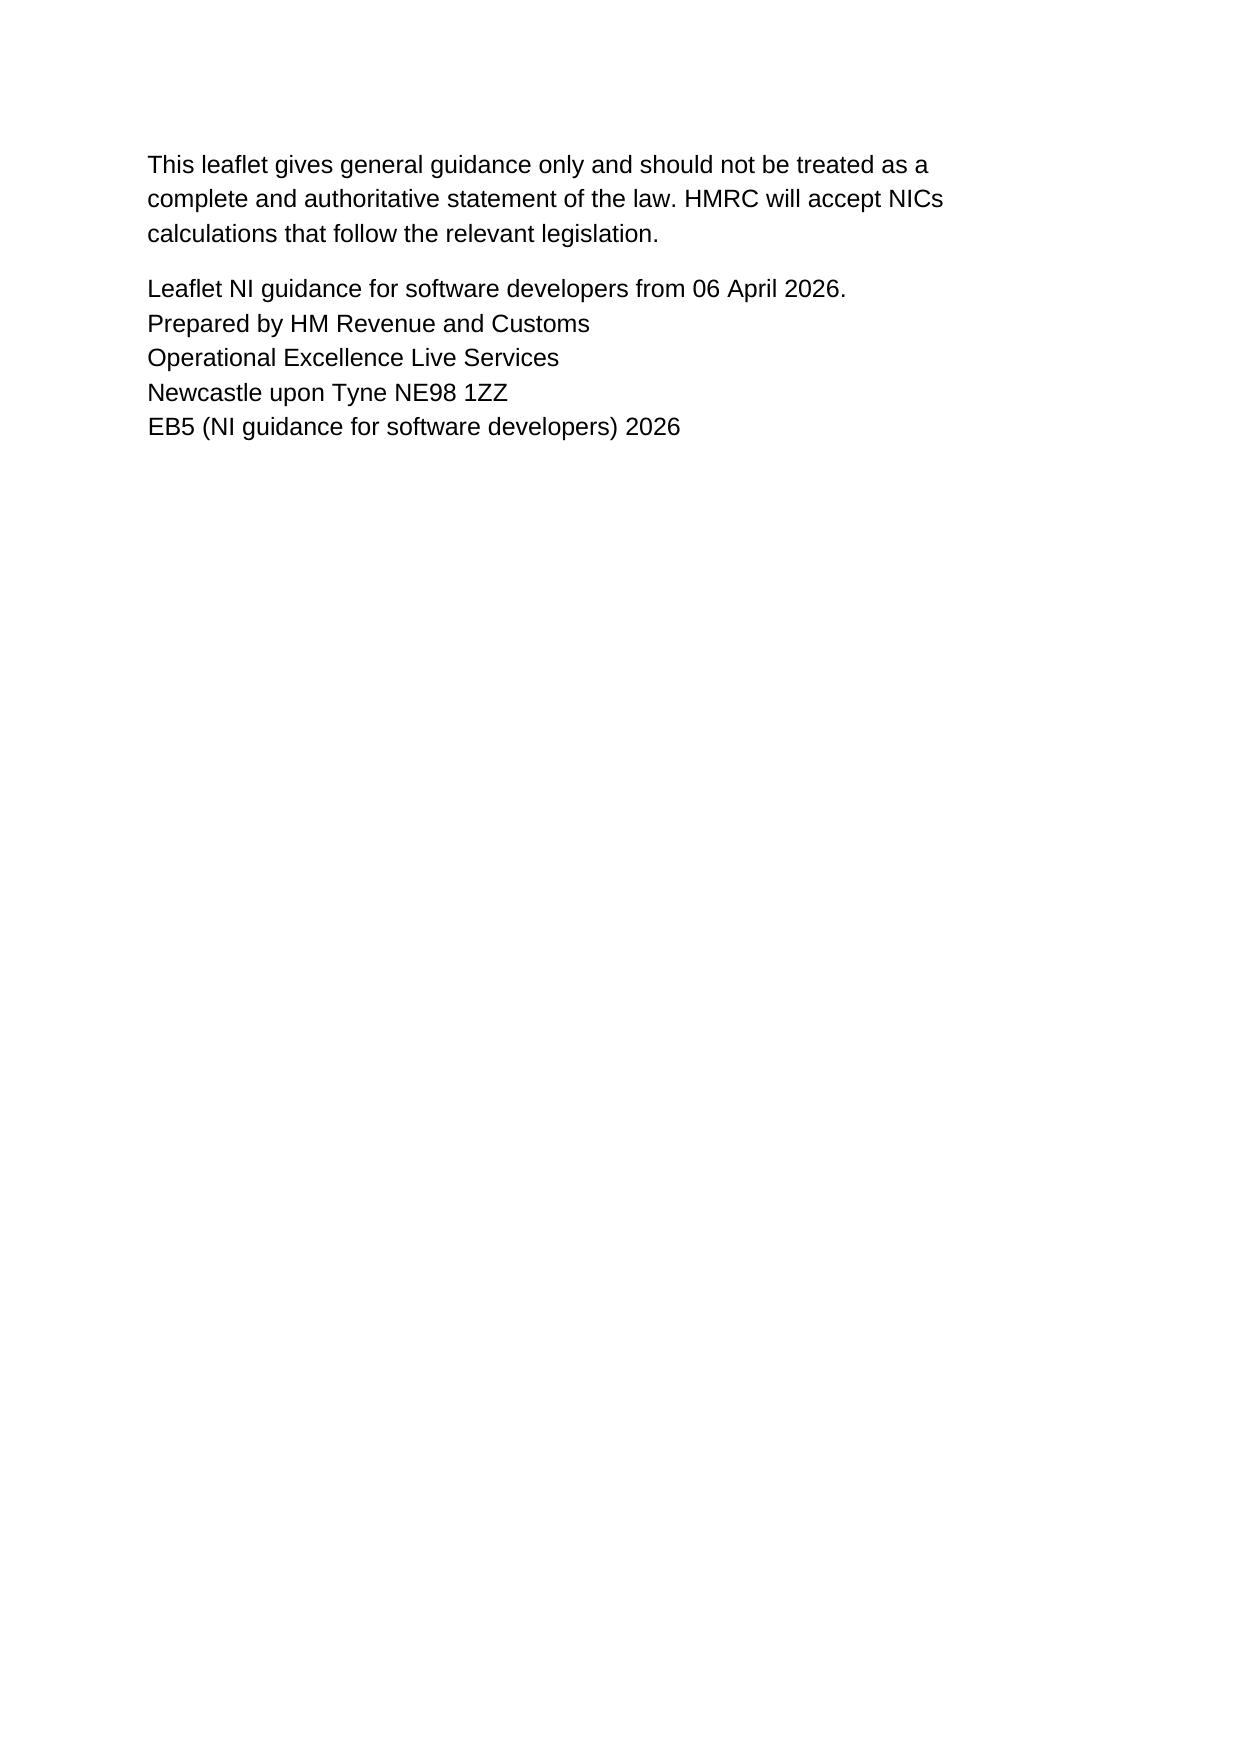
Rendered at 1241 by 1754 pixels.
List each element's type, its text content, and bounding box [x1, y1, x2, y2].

text Operational Excellence Live Services [147, 343, 974, 372]
text Leaflet NI guidance for software developers from 06 April 2026. [147, 274, 974, 303]
text This leaflet gives general guidance only and should not be treated as a complete and authoritative statement of the law. HMRC will accept NICs calculations that follow the relevant legislation. [147, 150, 1000, 248]
text Newcastle upon Tyne NE98 1ZZ [147, 378, 974, 406]
text Prepared by HM Revenue and Customs [147, 309, 974, 337]
text EB5 (NI guidance for software developers) 2026 [148, 412, 1000, 441]
